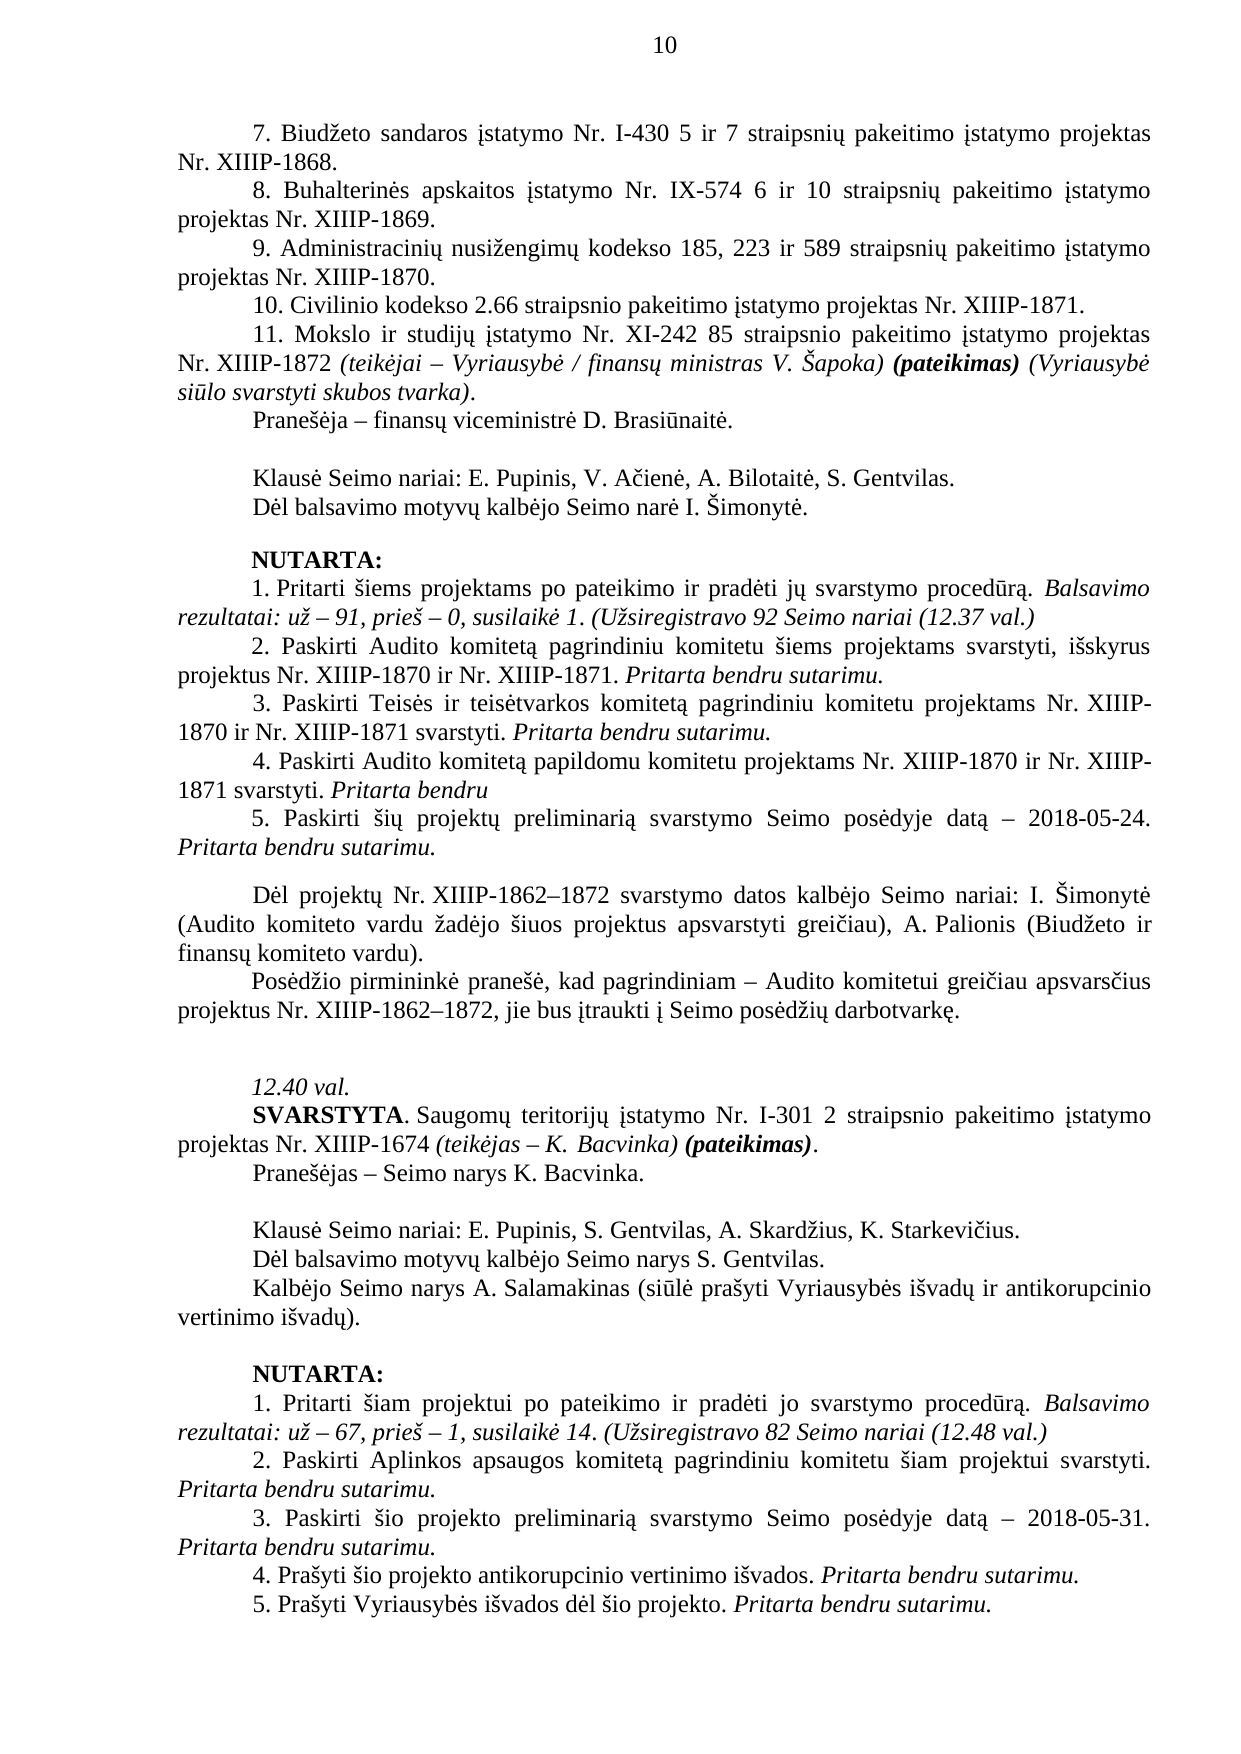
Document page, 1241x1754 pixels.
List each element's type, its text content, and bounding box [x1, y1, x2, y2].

text 8. Buhalterinės apskaitos įstatymo Nr. IX-574 6 ir 10 straipsnių pakeitimo įstatymo projektas Nr. XIIIP-1869. [177, 176, 1152, 233]
text NUTARTA: [177, 1359, 1152, 1388]
text Dėl projektų Nr. XIIIP-1862–1872 svarstymo datos kalbėjo Seimo nariai: I. Šimonytė (Audito komiteto vardu žadėjo šiuos projektus apsvarstyti greičiau), A. Palionis (Biudžeto ir finansų komiteto vardu). [177, 880, 1152, 966]
text 2. Paskirti Aplinkos apsaugos komitetą pagrindiniu komitetu šiam projektui svarstyti. Pritarta bendru sutarimu. [177, 1446, 1152, 1503]
text 11. Mokslo ir studijų įstatymo Nr. XI-242 85 straipsnio pakeitimo įstatymo projektas Nr. XIIIP-1872 (teikėjai – Vyriausybė / finansų ministras V. Šapoka) (pateikimas) (Vyriausybė siūlo svarstyti skubos tvarka). [177, 319, 1152, 406]
text 5. Prašyti Vyriausybės išvados dėl šio projekto. Pritarta bendru sutarimu. [177, 1589, 1152, 1618]
text 1. Pritarti šiems projektams po pateikimo ir pradėti jų svarstymo procedūrą. Balsavimo rezultatai: už – 91, prieš – 0, susilaikė 1. (Užsiregistravo 92 Seimo nariai (12.37 val.) [177, 573, 1152, 631]
text 9. Administracinių nusižengimų kodekso 185, 223 ir 589 straipsnių pakeitimo įstatymo projektas Nr. XIIIP-1870. [177, 233, 1152, 291]
text 10. Civilinio kodekso 2.66 straipsnio pakeitimo įstatymo projektas Nr. XIIIP-1871. [177, 291, 1152, 319]
text Pranešėja – finansų viceministrė D. Brasiūnaitė. [177, 406, 1152, 434]
text Dėl balsavimo motyvų kalbėjo Seimo narys S. Gentvilas. [177, 1244, 1152, 1273]
text Klausė Seimo nariai: E. Pupinis, V. Ačienė, A. Bilotaitė, S. Gentvilas. [177, 463, 1152, 492]
text 4. Paskirti Audito komitetą papildomu komitetu projektams Nr. XIIIP-1870 ir Nr. XIIIP-1871 svarstyti. Pritarta bendru [177, 746, 1152, 803]
text 7. Biudžeto sandaros įstatymo Nr. I-430 5 ir 7 straipsnių pakeitimo įstatymo projektas Nr. XIIIP-1868. [177, 118, 1152, 176]
text 3. Paskirti Teisės ir teisėtvarkos komitetą pagrindiniu komitetu projektams Nr. XIIIP-1870 ir Nr. XIIIP-1871 svarstyti. Pritarta bendru sutarimu. [177, 688, 1152, 746]
text Kalbėjo Seimo narys A. Salamakinas (siūlė prašyti Vyriausybės išvadų ir antikorupcinio vertinimo išvadų). [177, 1273, 1152, 1331]
text 1. Pritarti šiam projektui po pateikimo ir pradėti jo svarstymo procedūrą. Balsavimo rezultatai: už – 67, prieš – 1, susilaikė 14. (Užsiregistravo 82 Seimo nariai (12.48 val.) [177, 1388, 1152, 1446]
text 12.40 val. [177, 1072, 1152, 1101]
text 2. Paskirti Audito komitetą pagrindiniu komitetu šiems projektams svarstyti, išskyrus projektus Nr. XIIIP-1870 ir Nr. XIIIP-1871. Pritarta bendru sutarimu. [177, 631, 1152, 688]
text Posėdžio pirmininkė pranešė, kad pagrindiniam – Audito komitetui greičiau apsvarsčius projektus Nr. XIIIP-1862–1872, jie bus įtraukti į Seimo posėdžių darbotvarkę. [177, 966, 1152, 1024]
text 5. Paskirti šių projektų preliminarią svarstymo Seimo posėdyje datą – 2018-05-24. Pritarta bendru sutarimu. [177, 803, 1152, 861]
text NUTARTA: [177, 545, 1152, 573]
text Klausė Seimo nariai: E. Pupinis, S. Gentvilas, A. Skardžius, K. Starkevičius. [177, 1216, 1152, 1244]
text 4. Prašyti šio projekto antikorupcinio vertinimo išvados. Pritarta bendru sutarimu. [177, 1561, 1152, 1589]
text SVARSTYTA. Saugomų teritorijų įstatymo Nr. I-301 2 straipsnio pakeitimo įstatymo projektas Nr. XIIIP-1674 (teikėjas – K. Bacvinka) (pateikimas). [177, 1101, 1152, 1158]
text Pranešėjas – Seimo narys K. Bacvinka. [177, 1158, 1152, 1187]
text Dėl balsavimo motyvų kalbėjo Seimo narė I. Šimonytė. [177, 492, 1152, 521]
text 3. Paskirti šio projekto preliminarią svarstymo Seimo posėdyje datą – 2018-05-31. Pritarta bendru sutarimu. [177, 1503, 1152, 1561]
